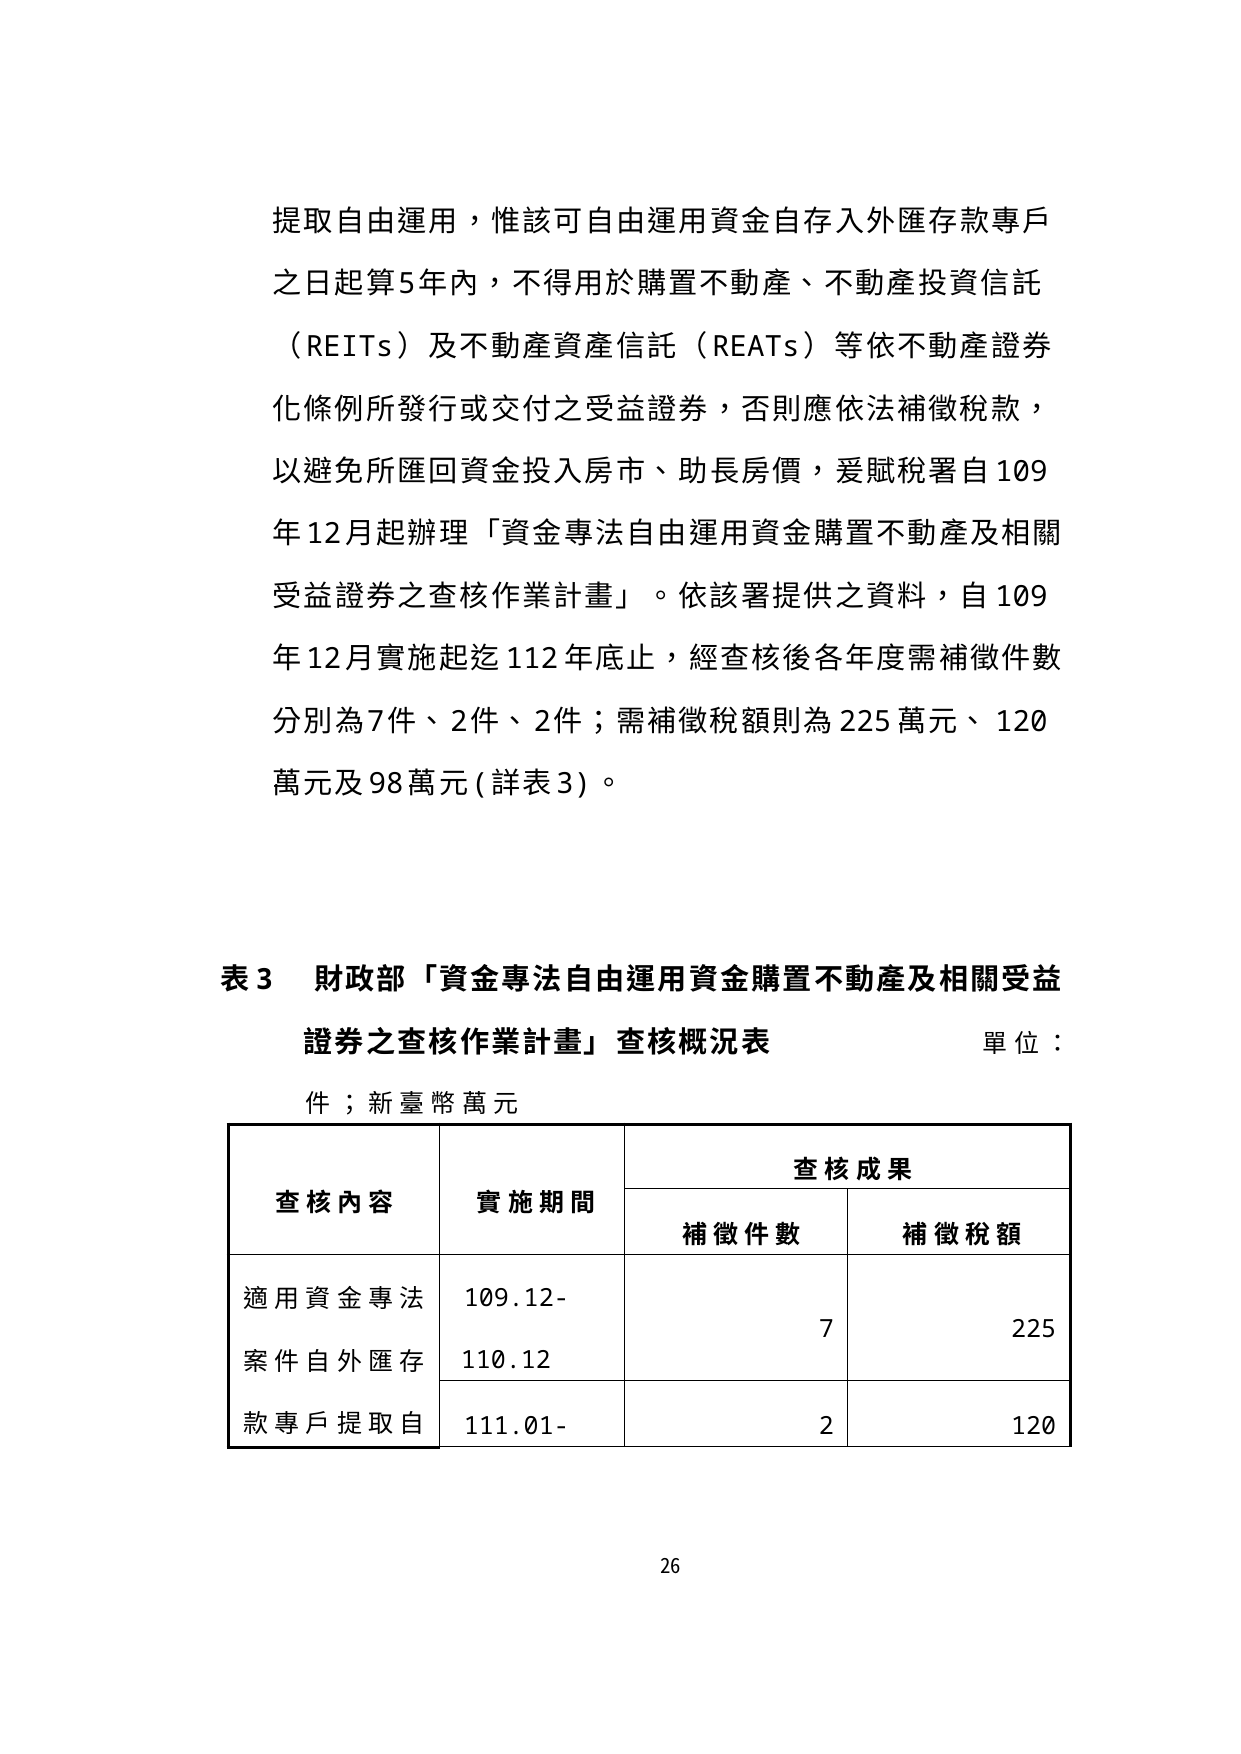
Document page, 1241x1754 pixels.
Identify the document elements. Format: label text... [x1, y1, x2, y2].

table_cell 120 [848, 1381, 1069, 1446]
table_header 實施期間 [440, 1126, 624, 1254]
text 為因應中美貿易爭端等國際諸多不確定因素，境外資金匯回管理運用及課稅條例(以下簡稱資金專法)於108年7月24日制定公布，以引導臺商回臺投資及誠實申報所得，並於同年8月15日施行。依資金專法第6條第1項第2款及境外資金匯回管理運用及課稅作業辦法第9條第2項之規定略以，境外匯回存入外匯存款專戶之資金有5%額度可提取自由運用，惟該可自由運用資金自存入外匯存款專戶之日起算5年內，不得用於購置不動產、不動產投資信託（REITs）及不動產資產信託（REATs）等依不動產證券化條例所發行或交付之受益證券，否則應依法補徵稅款，以避免所匯回資金投入房市、助長房價，爰賦稅署自109年12月起辦理「資金專法自由運用資金購置不動產及相關受益證券之查核作業計畫」。依該署提供之資料，自109年12月實施起迄112年底止，經查核後各年度需補徵件數分別為7件、2件、2件；需補徵稅額則為225萬元、120萬元及98萬元(詳表3)。 [266, 177, 1063, 802]
table_header 查核內容 [230, 1126, 439, 1254]
table_cell 補徵稅額 [848, 1189, 1069, 1254]
table_cell 補徵件數 [625, 1189, 847, 1254]
table_cell 111.01- [440, 1381, 624, 1446]
table_cell 225 [848, 1255, 1069, 1380]
table_cell 適用資金專法案件自外匯存款專戶提取自由運用資金，自存入前開專戶之日起算5年內，是否有購置不動產或不動產證券化條例所發行或交付之受益證券情事 [230, 1255, 439, 1446]
table_cell 7 [625, 1255, 847, 1380]
table_cell 109.12-110.12 [440, 1255, 624, 1380]
table_cell 2 [625, 1381, 847, 1446]
text 表3 財政部「資金專法自由運用資金購置不動產及相關受益證券之查核作業計畫」查核概況表 單位：件；新臺幣萬元 [215, 935, 1063, 1123]
table_header 查核成果 [625, 1126, 1069, 1188]
